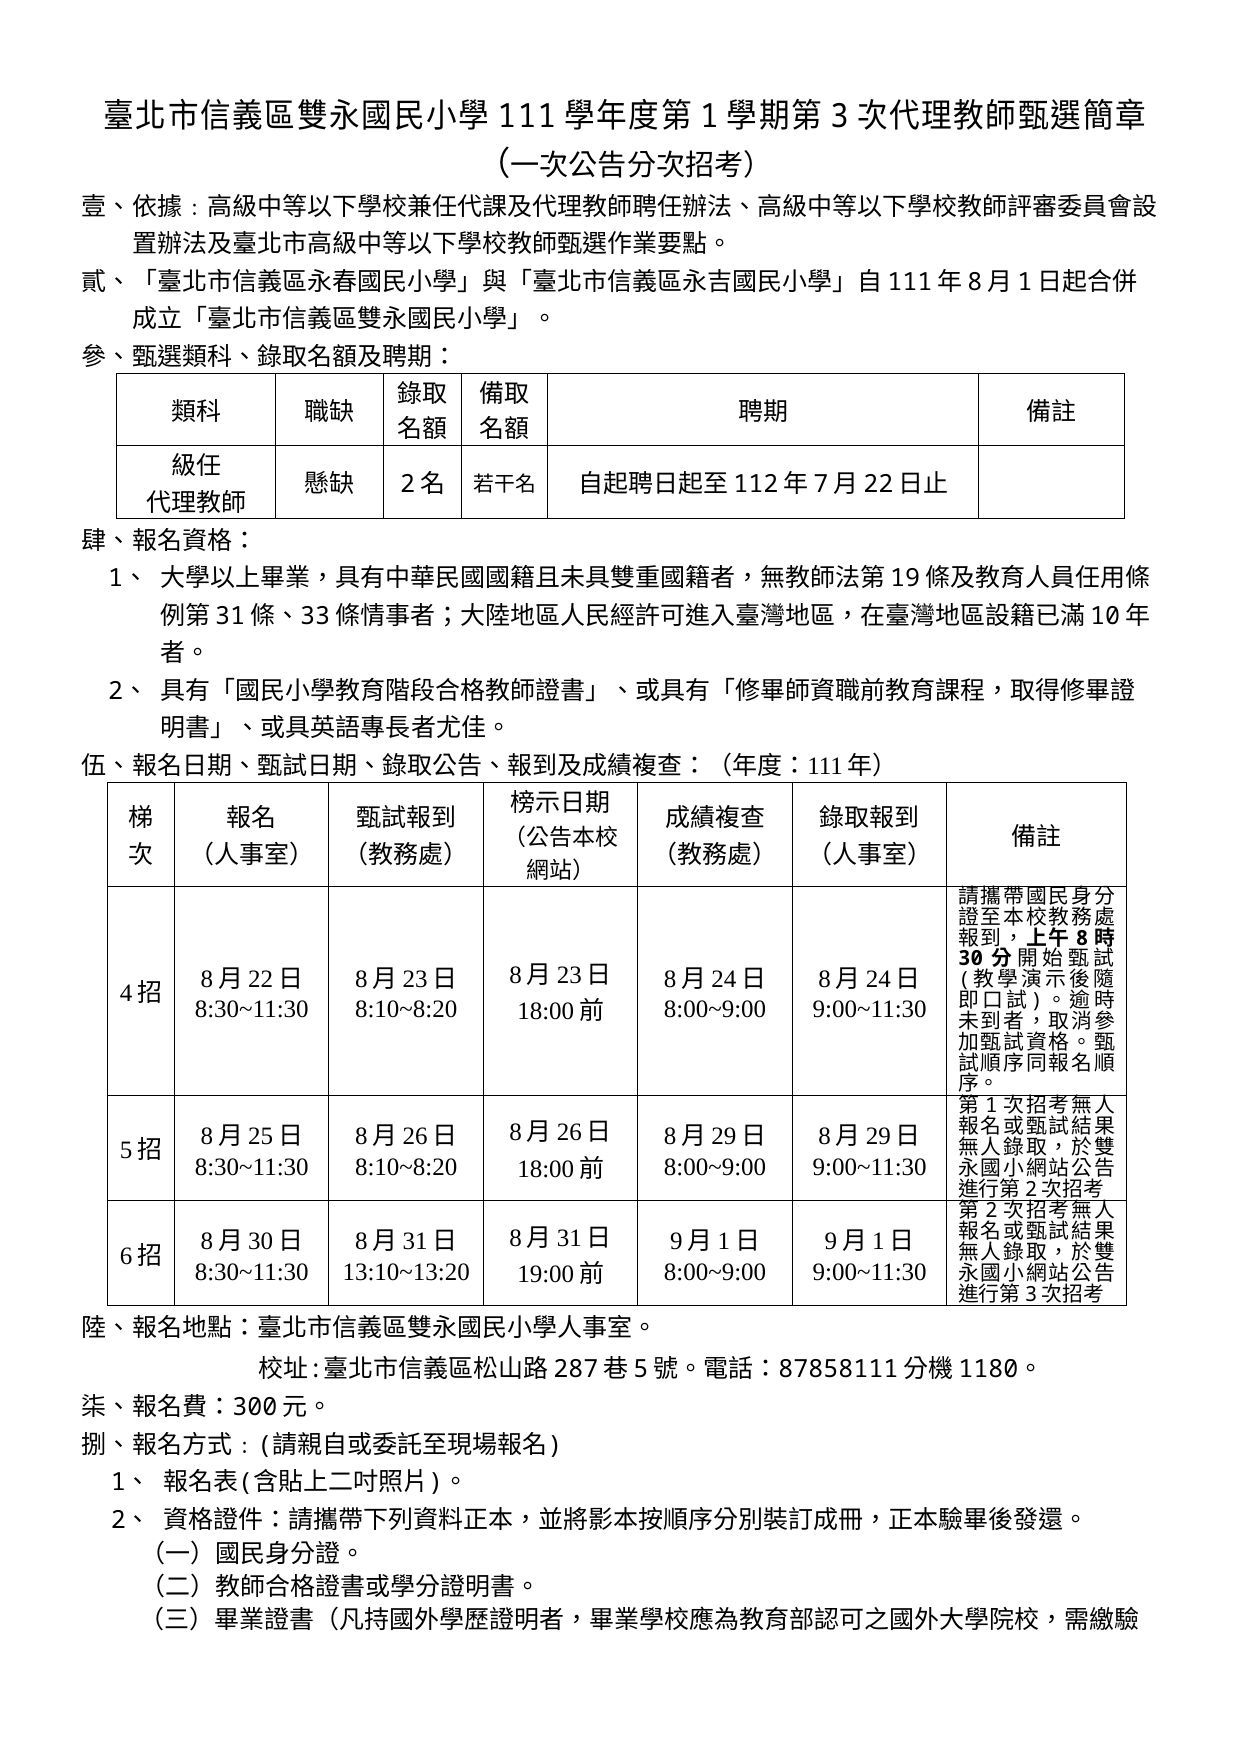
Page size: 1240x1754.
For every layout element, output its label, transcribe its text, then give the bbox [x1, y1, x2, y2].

table_cell 9月1日 8:00~9:00 [638, 1201, 792, 1305]
list 具有「國民小學教育階段合格教師證書」、或具有「修畢師資職前教育課程，取得修畢證明書」、或具英語專長者尤佳。 [108, 669, 1160, 744]
table_cell 9月1日 9:00~11:30 [793, 1201, 946, 1305]
text 校址:臺北市信義區松山路287巷5號。電話：87858111分機1180。 [258, 1344, 1160, 1386]
list 依據﹕高級中等以下學校兼任代課及代理教師聘任辦法、高級中等以下學校教師評審委員會設置辦法及臺北市高級中等以下學校教師甄選作業要點。 [81, 185, 1160, 260]
table_cell 8月30日 8:30~11:30 [175, 1201, 328, 1305]
table_header 職缺 [276, 374, 383, 445]
table_cell 5招 [108, 1096, 174, 1200]
table_cell 8月25日 8:30~11:30 [175, 1096, 328, 1200]
table_header 梯次 [108, 783, 174, 886]
list 報名表(含貼上二吋照片)。 [111, 1461, 1160, 1498]
list 資格證件：請攜帶下列資料正本，並將影本按順序分別裝訂成冊，正本驗畢後發還。 [111, 1498, 1160, 1536]
table_cell 8月31日 13:10~13:20 [329, 1201, 483, 1305]
table_cell 6招 [108, 1201, 174, 1305]
list 大學以上畢業，具有中華民國國籍且未具雙重國籍者，無教師法第19條及教育人員任用條例第31條、33條情事者；大陸地區人民經許可進入臺灣地區，在臺灣地區設籍已滿10年者。 [108, 557, 1160, 669]
table_cell 4招 [108, 887, 174, 1095]
table_cell 第2次招考無人報名或甄試結果無人錄取，於雙永國小網站公告進行第3次招考 [947, 1201, 1126, 1305]
table_header 類科 [117, 374, 275, 445]
table_cell 8月29日 8:00~9:00 [638, 1096, 792, 1200]
table_cell 級任 代理教師 [117, 446, 275, 518]
table_header 備註 [947, 783, 1126, 886]
table_header 成績複查 （教務處） [638, 783, 792, 886]
text 臺北市信義區雙永國民小學111學年度第1學期第3次代理教師甄選簡章（一次公告分次招考） [81, 89, 1168, 185]
text （一）國民身分證。 [81, 1536, 1160, 1569]
table_cell 8月23日 18:00前 [484, 887, 637, 1095]
table_cell 8月23日 8:10~8:20 [329, 887, 483, 1095]
table_header 備註 [979, 374, 1124, 445]
table_cell 8月24日 9:00~11:30 [793, 887, 946, 1095]
text （二）教師合格證書或學分證明書。 [81, 1569, 1160, 1602]
list 報名方式﹕(請親自或委託至現場報名) [81, 1423, 1160, 1461]
table_cell 8月29日 9:00~11:30 [793, 1096, 946, 1200]
table_header 聘期 [548, 374, 978, 445]
list 報名地點：臺北市信義區雙永國民小學人事室。 [81, 1306, 1160, 1344]
table_header 錄取報到 （人事室） [793, 783, 946, 886]
table_cell 懸缺 [276, 446, 383, 518]
table_cell 8月26日 18:00前 [484, 1096, 637, 1200]
table_cell 8月22日 8:30~11:30 [175, 887, 328, 1095]
table_cell 8月24日 8:00~9:00 [638, 887, 792, 1095]
list 「臺北市信義區永春國民小學」與「臺北市信義區永吉國民小學」自111年8月1日起合併成立「臺北市信義區雙永國民小學」。 [81, 260, 1160, 335]
table_cell 8月31日 19:00前 [484, 1201, 637, 1305]
table_cell 2名 [384, 446, 461, 518]
table_cell 自起聘日起至112年7月22日止 [548, 446, 978, 518]
table_header 報名 （人事室） [175, 783, 328, 886]
table_cell 第1次招考無人報名或甄試結果無人錄取，於雙永國小網站公告進行第2次招考 [947, 1096, 1126, 1200]
table_header 榜示日期 （公告本校網站） [484, 783, 637, 886]
text （三）畢業證書（凡持國外學歷證明者，畢業學校應為教育部認可之國外大學院校，需繳驗 [139, 1602, 1160, 1636]
table_header 備取名額 [462, 374, 547, 445]
table_cell 若干名 [462, 446, 547, 518]
list 甄選類科、錄取名額及聘期： [81, 335, 1160, 373]
list 報名日期、甄試日期、錄取公告、報到及成績複查：（年度：111年） [81, 744, 1160, 782]
table_header 錄取名額 [384, 374, 461, 445]
list 報名資格： [81, 519, 1160, 557]
table_cell [979, 446, 1124, 518]
table_cell 8月26日 8:10~8:20 [329, 1096, 483, 1200]
list 報名費：300元。 [81, 1386, 1160, 1423]
table_header 甄試報到 （教務處） [329, 783, 483, 886]
table_cell 請攜帶國民身分證至本校教務處報到，上午8時30分開始甄試(教學演示後隨即口試)。逾時未到者，取消參加甄試資格。甄試順序同報名順序。 [947, 887, 1126, 1095]
